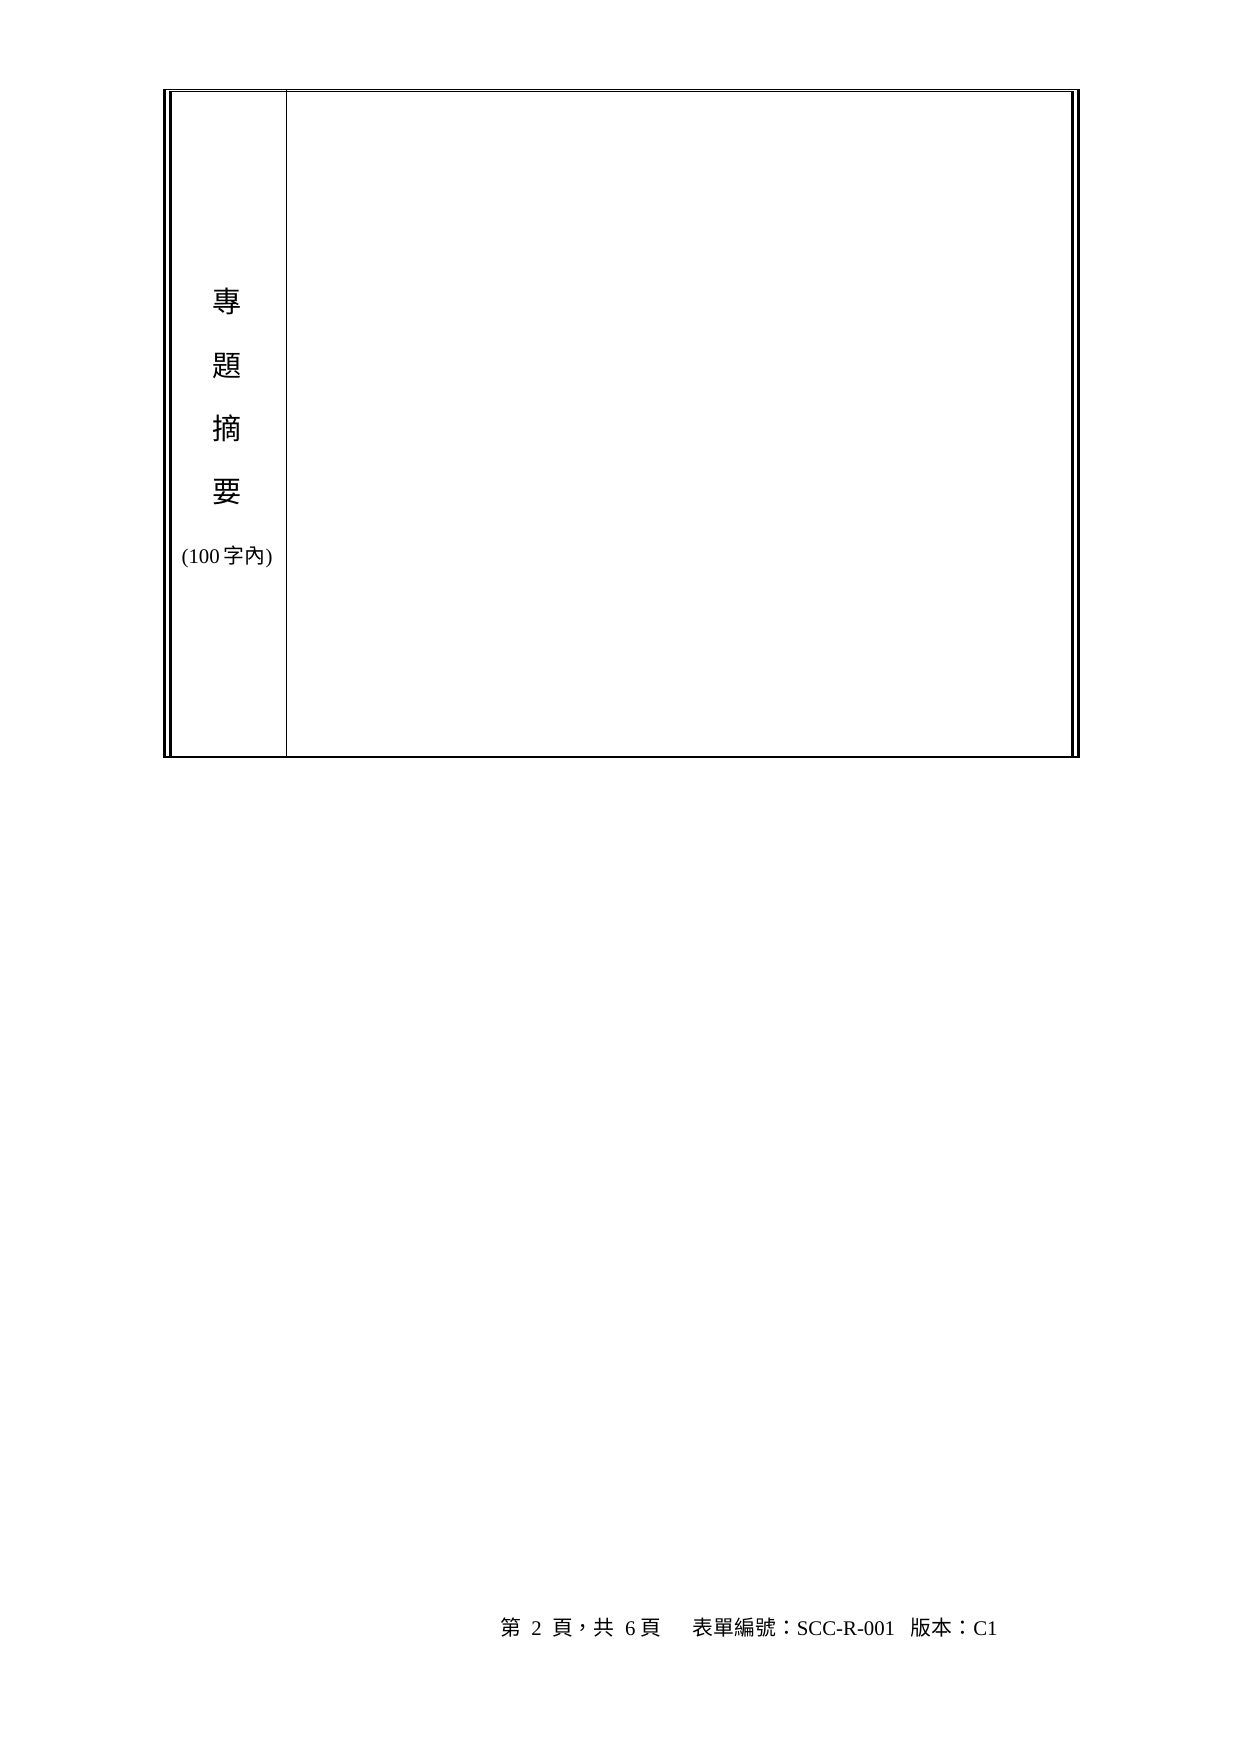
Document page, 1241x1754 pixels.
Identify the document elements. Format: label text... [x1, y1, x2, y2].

table_cell [287, 92, 1071, 756]
table_cell 專 題 摘 要 (100字內) [172, 92, 286, 756]
